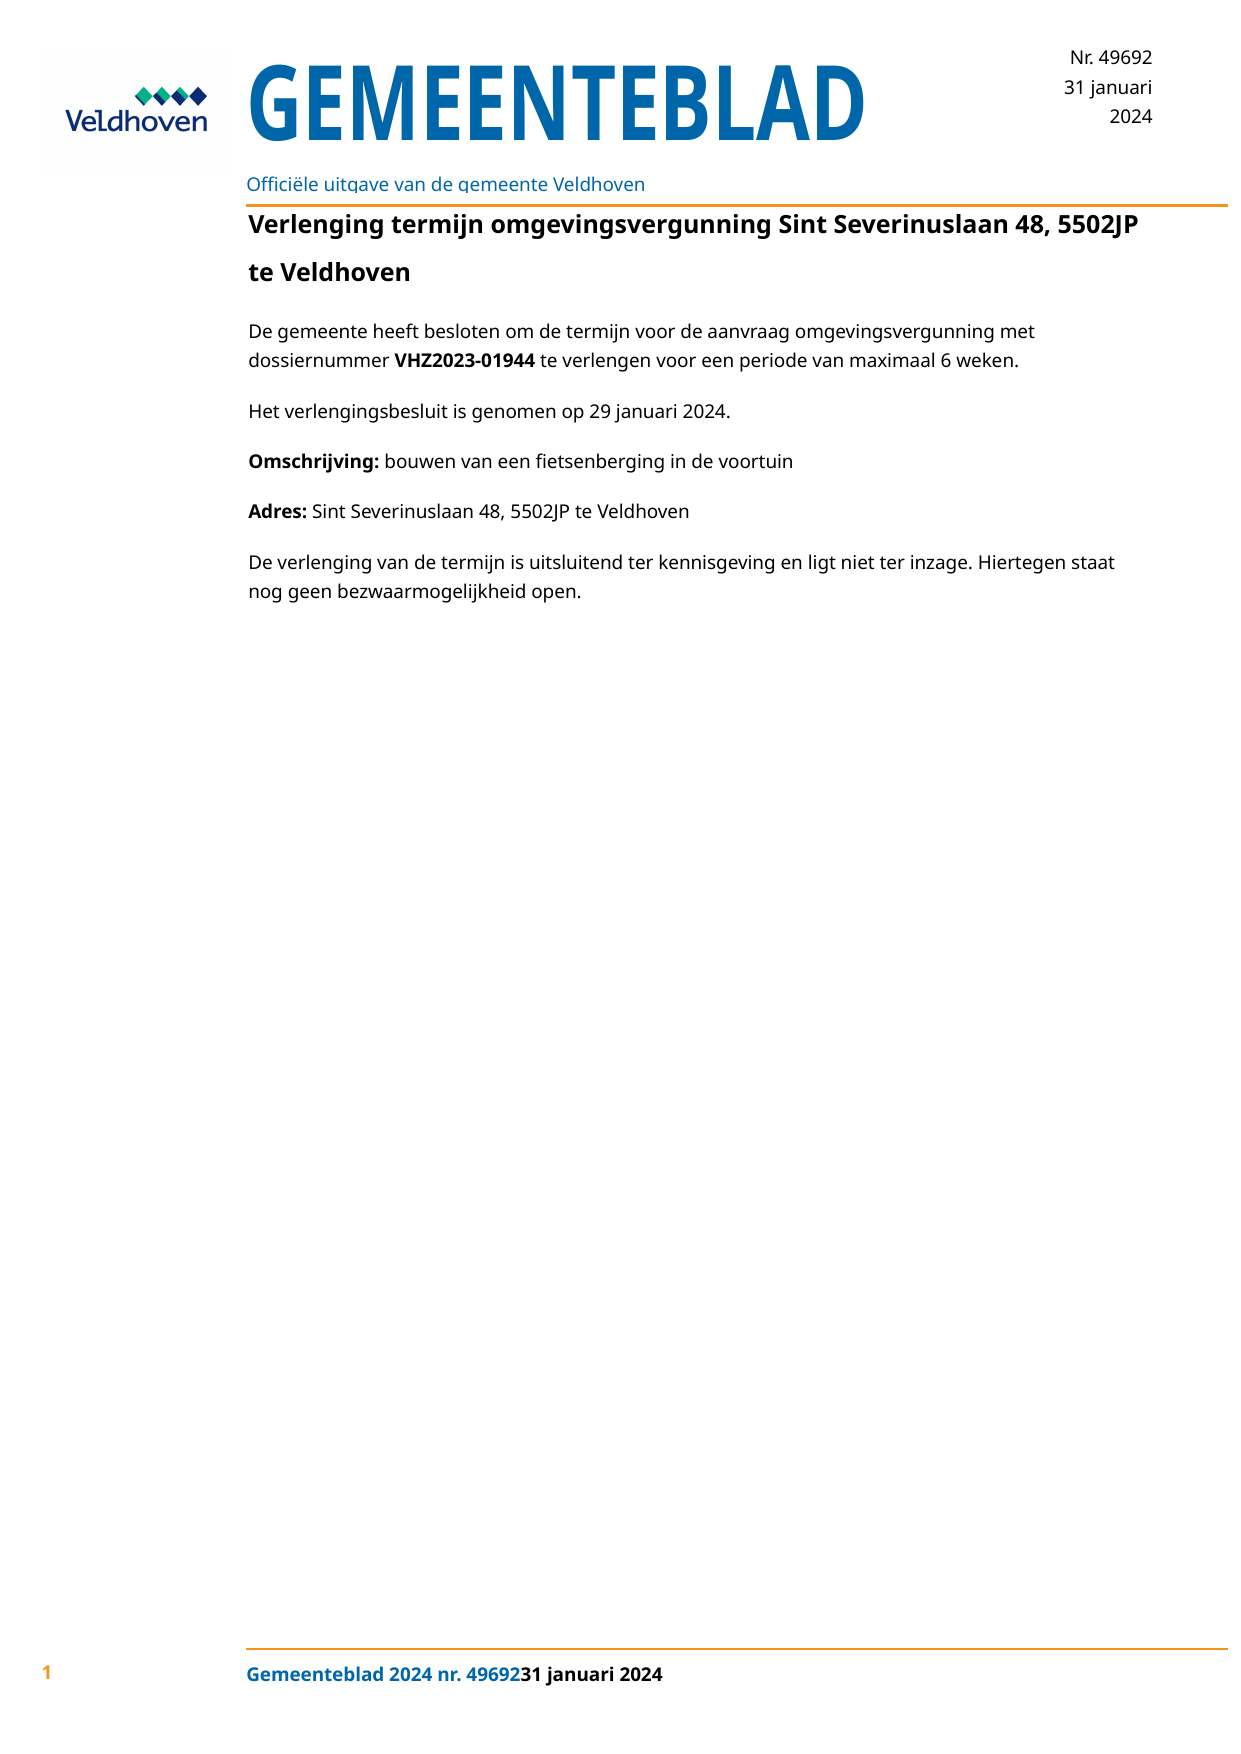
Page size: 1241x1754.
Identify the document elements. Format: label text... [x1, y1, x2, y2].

text De verlenging van de termijn is uitsluitend ter kennisgeving en ligt niet ter inzage. Hiertegen staat nog geen bezwaarmogelijkheid open. [248, 549, 1152, 604]
text Adres: Sint Severinuslaan 48, 5502JP te Veldhoven [248, 499, 1152, 524]
text Omschrijving: bouwen van een fietsenberging in de voortuin [248, 448, 1152, 474]
text Verlenging termijn omgevingsvergunning Sint Severinuslaan 48, 5502JP te Veldhoven [248, 207, 1152, 288]
picture [41, 47, 231, 172]
text Het verlengingsbesluit is genomen op 29 januari 2024. [248, 398, 1152, 424]
text De gemeente heeft besloten om de termijn voor de aanvraag omgevingsvergunning met dossiernummer VHZ2023-01944 te verlengen voor een periode van maximaal 6 weken. [248, 318, 1152, 373]
